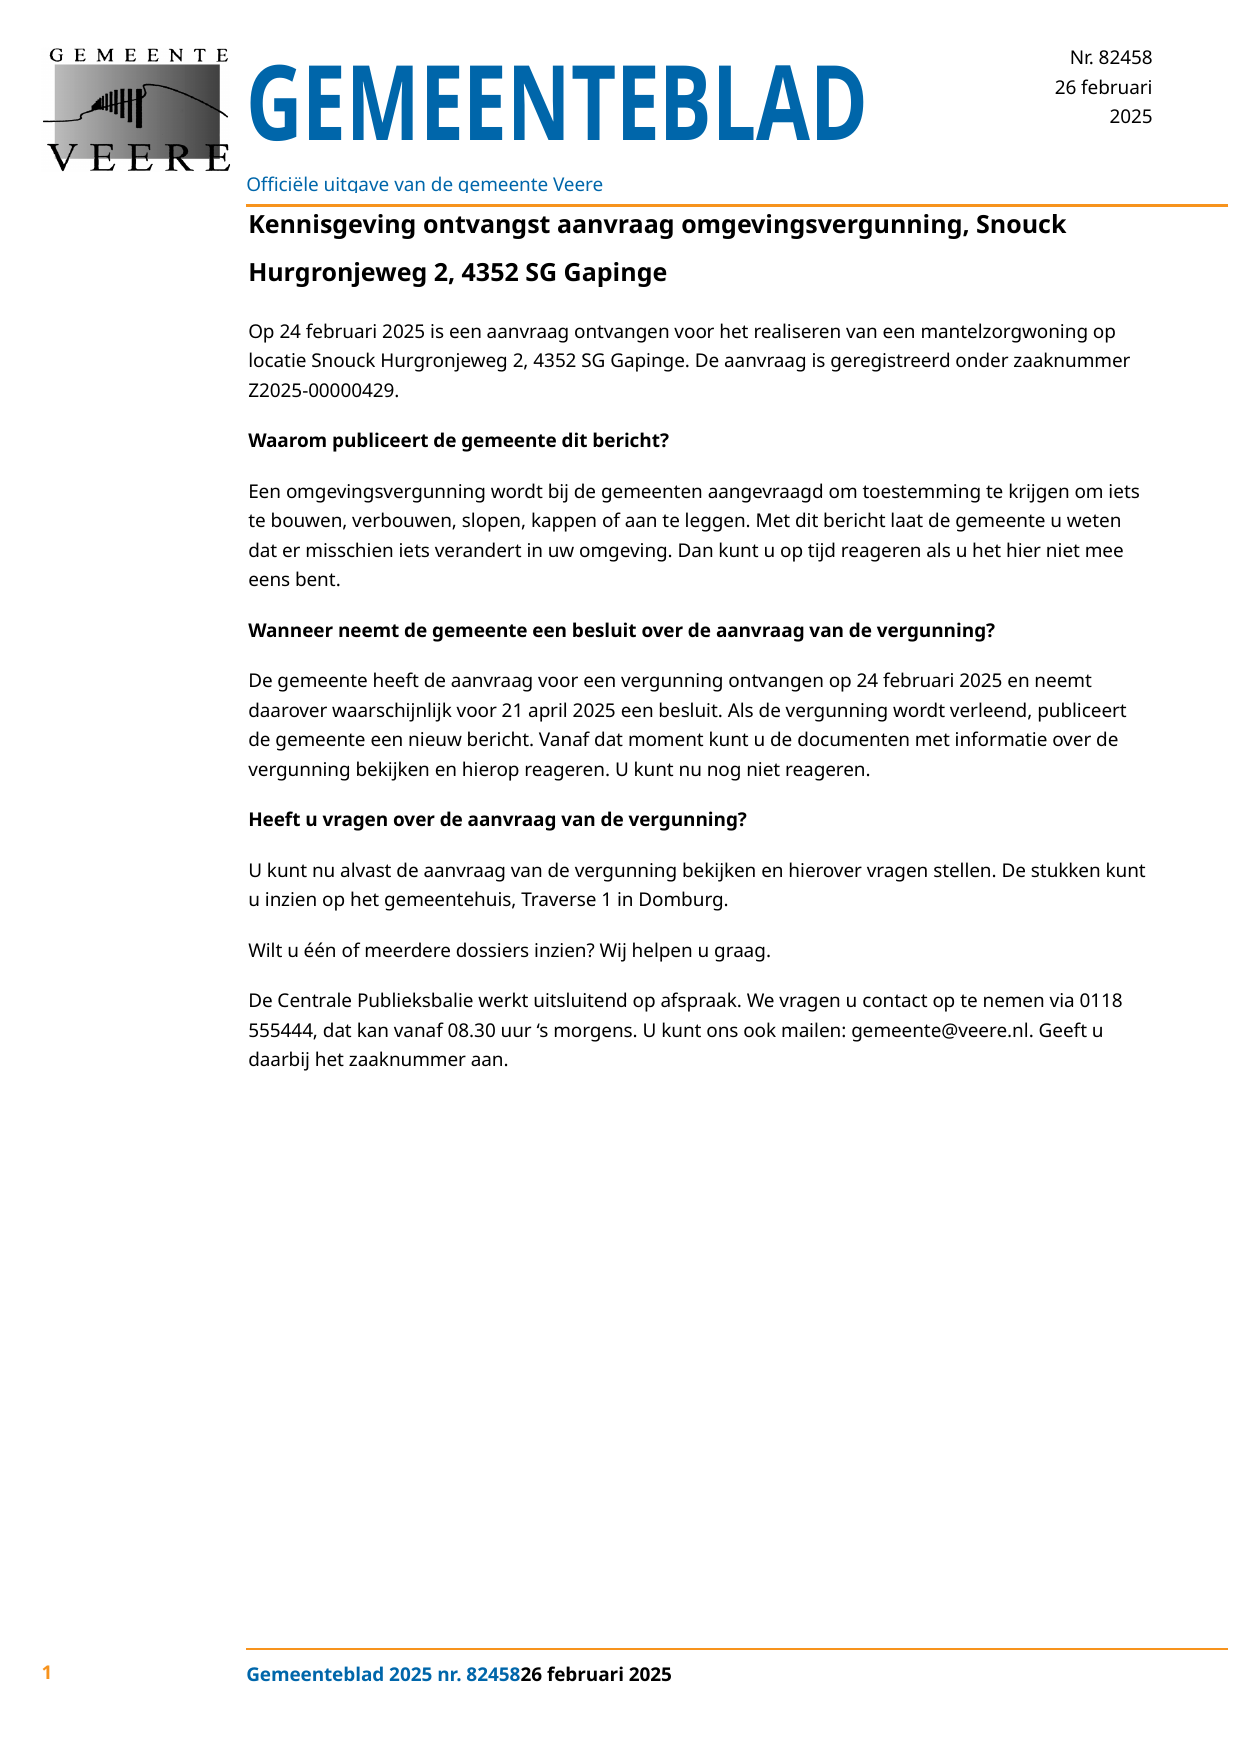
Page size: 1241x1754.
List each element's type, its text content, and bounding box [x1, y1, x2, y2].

text Een omgevingsvergunning wordt bij de gemeenten aangevraagd om toestemming te krijgen om iets te bouwen, verbouwen, slopen, kappen of aan te leggen. Met dit bericht laat de gemeente u weten dat er misschien iets verandert in uw omgeving. Dan kunt u op tijd reageren als u het hier niet mee eens bent. [248, 478, 1152, 592]
text De Centrale Publieksbalie werkt uitsluitend op afspraak. We vragen u contact op te nemen via 0118 555444, dat kan vanaf 08.30 uur ‘s morgens. U kunt ons ook mailen: gemeente@veere.nl. Geeft u daarbij het zaaknummer aan. [248, 987, 1152, 1072]
text U kunt nu alvast de aanvraag van de vergunning bekijken en hierover vragen stellen. De stukken kunt u inzien op het gemeentehuis, Traverse 1 in Domburg. [248, 857, 1152, 912]
picture [41, 47, 231, 172]
text Kennisgeving ontvangst aanvraag omgevingsvergunning, Snouck Hurgronjeweg 2, 4352 SG Gapinge [248, 207, 1152, 288]
text Waarom publiceert de gemeente dit bericht? [248, 427, 1152, 453]
text De gemeente heeft de aanvraag voor een vergunning ontvangen op 24 februari 2025 en neemt daarover waarschijnlijk voor 21 april 2025 een besluit. Als de vergunning wordt verleend, publiceert de gemeente een nieuw bericht. Vanaf dat moment kunt u de documenten met informatie over de vergunning bekijken en hierop reageren. U kunt nu nog niet reageren. [248, 667, 1152, 782]
text Wanneer neemt de gemeente een besluit over de aanvraag van de vergunning? [248, 617, 1152, 643]
text Heeft u vragen over de aanvraag van de vergunning? [248, 807, 1152, 832]
text Wilt u één of meerdere dossiers inzien? Wij helpen u graag. [248, 937, 1152, 963]
text Op 24 februari 2025 is een aanvraag ontvangen voor het realiseren van een mantelzorgwoning op locatie Snouck Hurgronjeweg 2, 4352 SG Gapinge. De aanvraag is geregistreerd onder zaaknummer Z2025-00000429. [248, 318, 1152, 403]
